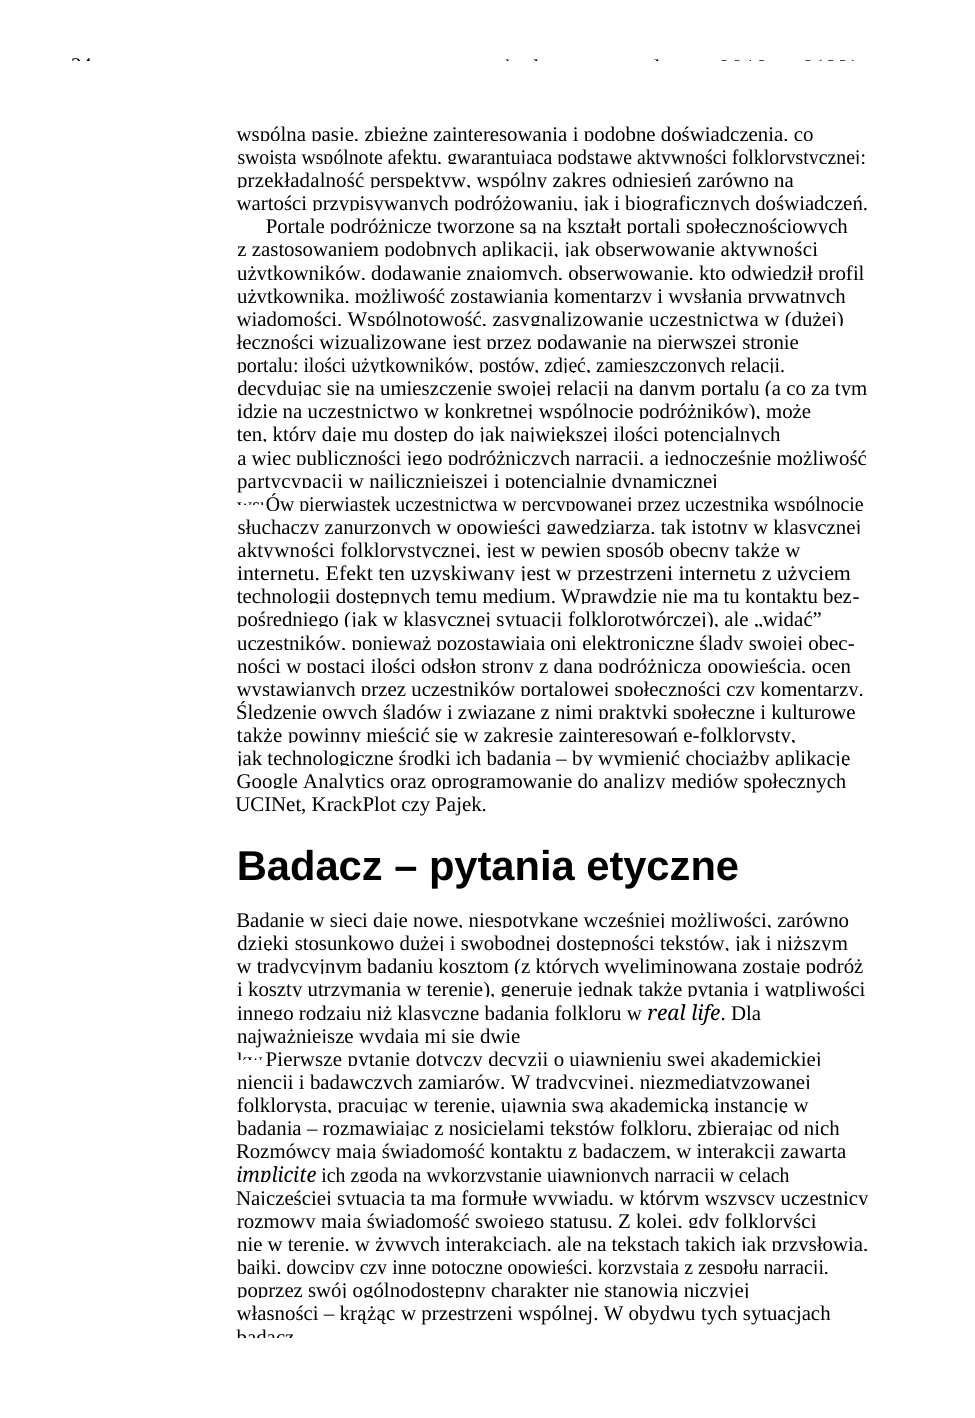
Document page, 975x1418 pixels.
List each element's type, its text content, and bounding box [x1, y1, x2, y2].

text uczestników, ponieważ pozostawiają oni elektroniczne ślady swojej obec‑ [237, 630, 876, 654]
text UCINet, KrackPlot czy Pajek. [235, 792, 741, 816]
text użytkownika, możliwość zostawiania komentarzy i wysłania prywatnych [237, 283, 869, 303]
text najważniejsze wydają mi się dwie kwestie. [237, 1023, 592, 1060]
text Rozmówcy mają świadomość kontaktu z badaczem, w interakcji zawarta jest [236, 1139, 870, 1159]
text implicite ich zgoda na wykorzystanie ujawnionych narracji w celach badawczych. [236, 1160, 873, 1198]
text i koszty utrzymania w terenie), generuje jednak także pytania i wątpliwości [237, 977, 869, 997]
text wiadomości. Wspólnotowość, zasygnalizowanie uczestnictwa w (dużej) spo‑ [236, 307, 876, 343]
text bajki, dowcipy czy inne potoczne opowieści, korzystają z zespołu narracji, które [237, 1255, 869, 1274]
text ten, który daje mu dostęp do jak największej ilości potencjalnych czytelników, [237, 422, 873, 458]
text decydując się na umieszczenie swojej relacji na danym portalu (a co za tym [237, 376, 869, 396]
text Ów pierwiastek uczestnictwa w percypowanej przez uczestnika wspólnocie [266, 492, 869, 511]
text Badacz – pytania etyczne [237, 841, 741, 889]
text idzie na uczestnictwo w konkretnej wspólnocie podróżników), może wybrać [237, 399, 870, 419]
text użytkowników, dodawanie znajomych, obserwowanie, kto odwiedził profil [237, 260, 869, 280]
text Pierwsze pytanie dotyczy decyzji o ujawnieniu swej akademickiej prowe‑ [265, 1047, 876, 1083]
text jak technologiczne środki ich badania – by wymienić chociażby aplikację [237, 746, 870, 766]
text Portale podróżnicze tworzone są na kształt portali społecznościowych [266, 214, 869, 234]
text technologii dostępnych temu medium. Wprawdzie nie ma tu kontaktu bez‑ [237, 584, 876, 608]
text rozmowy mają świadomość swojego statusu. Z kolei, gdy folkloryści pracują [237, 1208, 870, 1228]
text k u l t u r a p o p u l a r n a 2 0 1 2 n r 3 ( 3 3 ) [505, 56, 870, 75]
text innego rodzaju niż klasyczne badania folkloru w real life. Dla cyberfolklorysty [237, 998, 870, 1037]
text pośredniego (jak w klasycznej sytuacji folklorotwórczej), ale „widać” innych [237, 607, 869, 627]
text przekładalność perspektyw, wspólny zakres odniesień zarówno na poziomie [237, 168, 869, 188]
text 24 [71, 53, 94, 61]
text wartości przypisywanych podróżowaniu, jak i biograficznych doświadczeń. [236, 191, 872, 215]
text swoistą wspólnotę afektu, gwarantującą podstawę aktywności folklorystycznej: [237, 145, 871, 169]
text a więc publiczności jego podróżniczych narracji, a jednocześnie możliwość [237, 445, 870, 469]
text badania – rozmawiając z nosicielami tekstów folkloru, zbierając od nich dane. [237, 1116, 873, 1152]
text portalu: ilości użytkowników, postów, zdjęć, zamieszczonych relacji. Internauta, [237, 353, 873, 389]
text Najczęściej sytuacja ta ma formułę wywiadu, w którym wszyscy uczestnicy [236, 1185, 870, 1205]
text także powinny mieścić się w zakresie zainteresowań e‑folklorysty, podobnie [237, 723, 869, 743]
text wspólną pasję, zbieżne zainteresowania i podobne doświadczenia, co tworzy [236, 122, 870, 141]
text ności w postaci ilości odsłon strony z daną podróżniczą opowieścią, ocen jej [237, 653, 869, 673]
text Śledzenie owych śladów i związane z nimi praktyki społeczne i kulturowe [236, 700, 869, 719]
text dzięki stosunkowo dużej i swobodnej dostępności tekstów, jak i niższym niż [237, 931, 870, 951]
text aktywności folklorystycznej, jest w pewien sposób obecny także w przestrzeni [237, 538, 869, 558]
text poprzez swój ogólnodostępny charakter nie stanowią niczyjej indywidualnej [237, 1278, 869, 1298]
text nie w terenie, w żywych interakcjach, ale na tekstach takich jak przysłowia, [237, 1232, 873, 1256]
text folklorysta, pracując w terenie, ujawnia swą akademicką instancję w momencie [237, 1093, 869, 1113]
text partycypacji w najliczniejszej i potencjalnie dynamicznej wspólnocie. [237, 468, 818, 505]
text słuchaczy zanurzonych w opowieści gawędziarza, tak istotny w klasycznej [237, 515, 869, 534]
text z zastosowaniem podobnych aplikacji, jak obserwowanie aktywności innych [237, 237, 869, 257]
text Google Analytics oraz oprogramowanie do analizy mediów społecznych jak [236, 769, 870, 805]
text niencji i badawczych zamiarów. W tradycyjnej, niezmediatyzowanej sytuacji, [237, 1070, 873, 1106]
text Badanie w sieci daje nowe, niespotykane wcześniej możliwości, zarówno [236, 908, 869, 928]
text internetu. Efekt ten uzyskiwany jest w przestrzeni internetu z użyciem [237, 561, 869, 581]
text wystawianych przez uczestników portalowej społeczności czy komentarzy. [236, 677, 873, 701]
text łeczności wizualizowane jest przez podawanie na pierwszej stronie statystyk [236, 330, 870, 349]
text w tradycyjnym badaniu kosztom (z których wyeliminowana zostaje podróż [236, 954, 870, 978]
text własności – krążąc w przestrzeni wspólnej. W obydwu tych sytuacjach badacz [236, 1301, 869, 1337]
